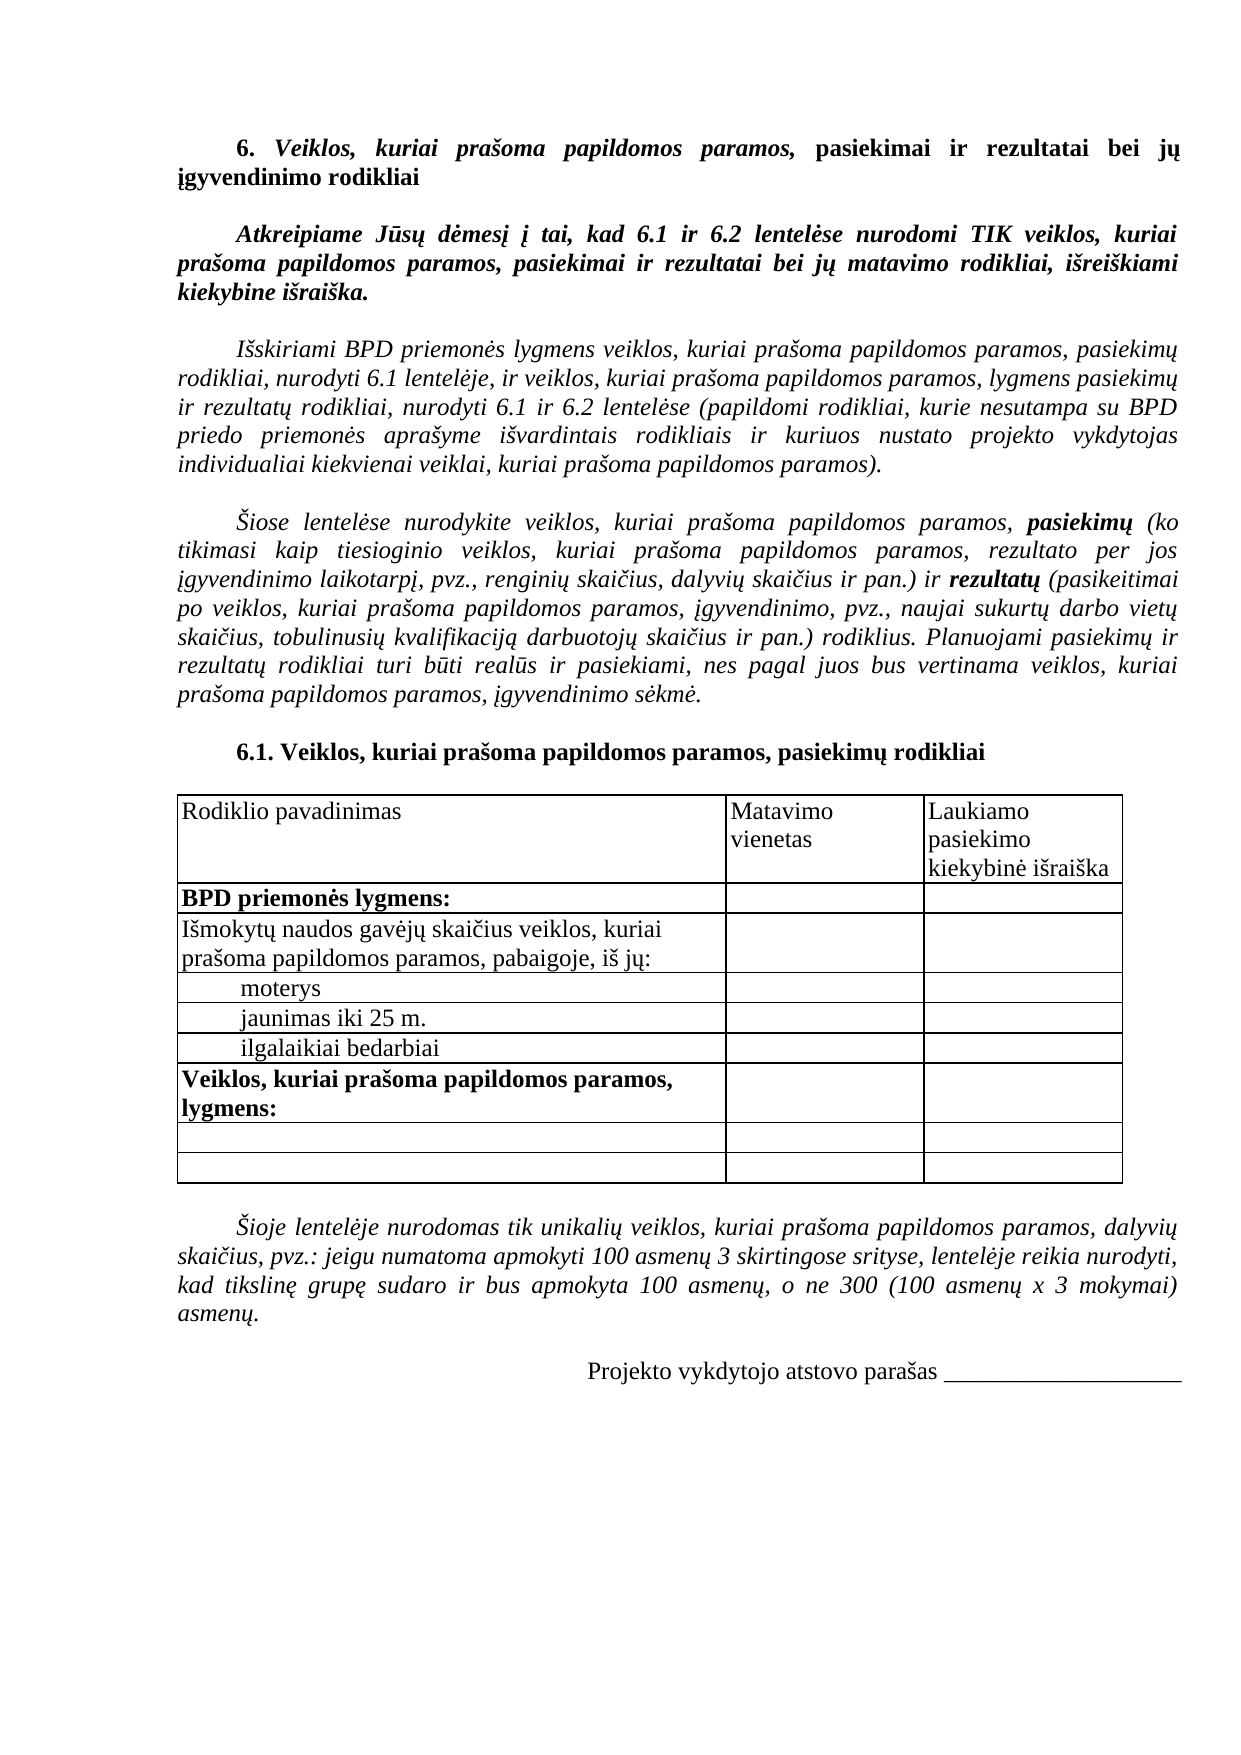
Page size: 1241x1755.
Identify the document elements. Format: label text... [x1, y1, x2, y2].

text 6. Veiklos, kuriai prašoma papildomos paramos, pasiekimai ir rezultatai bei jų įgyvendinimo rodikliai [177, 133, 1181, 190]
text 6.1. Veiklos, kuriai prašoma papildomos paramos, pasiekimų rodikliai [177, 737, 1181, 765]
table_cell [919, 1153, 923, 1182]
text Atkreipiame Jūsų dėmesį į tai, kad 6.1 ir 6.2 lentelėse nurodomi TIK veiklos, kuriai prašoma papildomos paramos, pasiekimai ir rezultatai bei jų matavimo rodikliai, išreiškiami kiekybine išraiška. [177, 219, 1181, 305]
text Išskiriami BPD priemonės lygmens veiklos, kuriai prašoma papildomos paramos, pasiekimų rodikliai, nurodyti 6.1 lentelėje, ir veiklos, kuriai prašoma papildomos paramos, lygmens pasiekimų ir rezultatų rodikliai, nurodyti 6.1 ir 6.2 lentelėse (papildomi rodikliai, kurie nesutampa su BPD priedo priemonės aprašyme išvardintais rodikliais ir kuriuos nustato projekto vykdytojas individualiai kiekvienai veiklai, kuriai prašoma papildomos paramos). [177, 334, 1181, 478]
table_cell [919, 884, 923, 912]
table_cell [1118, 884, 1122, 912]
table_cell [1118, 1153, 1122, 1182]
table_cell [919, 973, 923, 1002]
table_cell [727, 1064, 923, 1121]
text Šiose lentelėse nurodykite veiklos, kuriai prašoma papildomos paramos, pasiekimų (ko tikimasi kaip tiesioginio veiklos, kuriai prašoma papildomos paramos, rezultato per jos įgyvendinimo laikotarpį, pvz., renginių skaičius, dalyvių skaičius ir pan.) ir rezultatų (pasikeitimai po veiklos, kuriai prašoma papildomos paramos, įgyvendinimo, pvz., naujai sukurtų darbo vietų skaičius, tobulinusių kvalifikaciją darbuotojų skaičius ir pan.) rodiklius. Planuojami pasiekimų ir rezultatų rodikliai turi būti realūs ir pasiekiami, nes pagal juos bus vertinama veiklos, kuriai prašoma papildomos paramos, įgyvendinimo sėkmė. [177, 507, 1181, 708]
table_cell [919, 1003, 923, 1032]
table_cell [727, 914, 923, 971]
text Projekto vykdytojo atstovo parašas ___________________ [177, 1356, 1181, 1385]
table_header Matavimo vienetas [727, 796, 923, 882]
table_cell [919, 1034, 923, 1062]
table_header Rodiklio pavadinimas [178, 796, 725, 882]
table_cell [919, 1123, 923, 1152]
text Šioje lentelėje nurodomas tik unikalių veiklos, kuriai prašoma papildomos paramos, dalyvių skaičius, pvz.: jeigu numatoma apmokyti 100 asmenų 3 skirtingose srityse, lentelėje reikia nurodyti, kad tikslinę grupę sudaro ir bus apmokyta 100 asmenų, o ne 300 (100 asmenų x 3 mokymai) asmenų. [177, 1212, 1181, 1327]
table_cell [1118, 1123, 1122, 1152]
table_cell [1118, 973, 1122, 1002]
table_cell [925, 1064, 1122, 1121]
table_cell [925, 914, 1122, 971]
table_cell [1118, 1034, 1122, 1062]
table_cell [1118, 1003, 1122, 1032]
